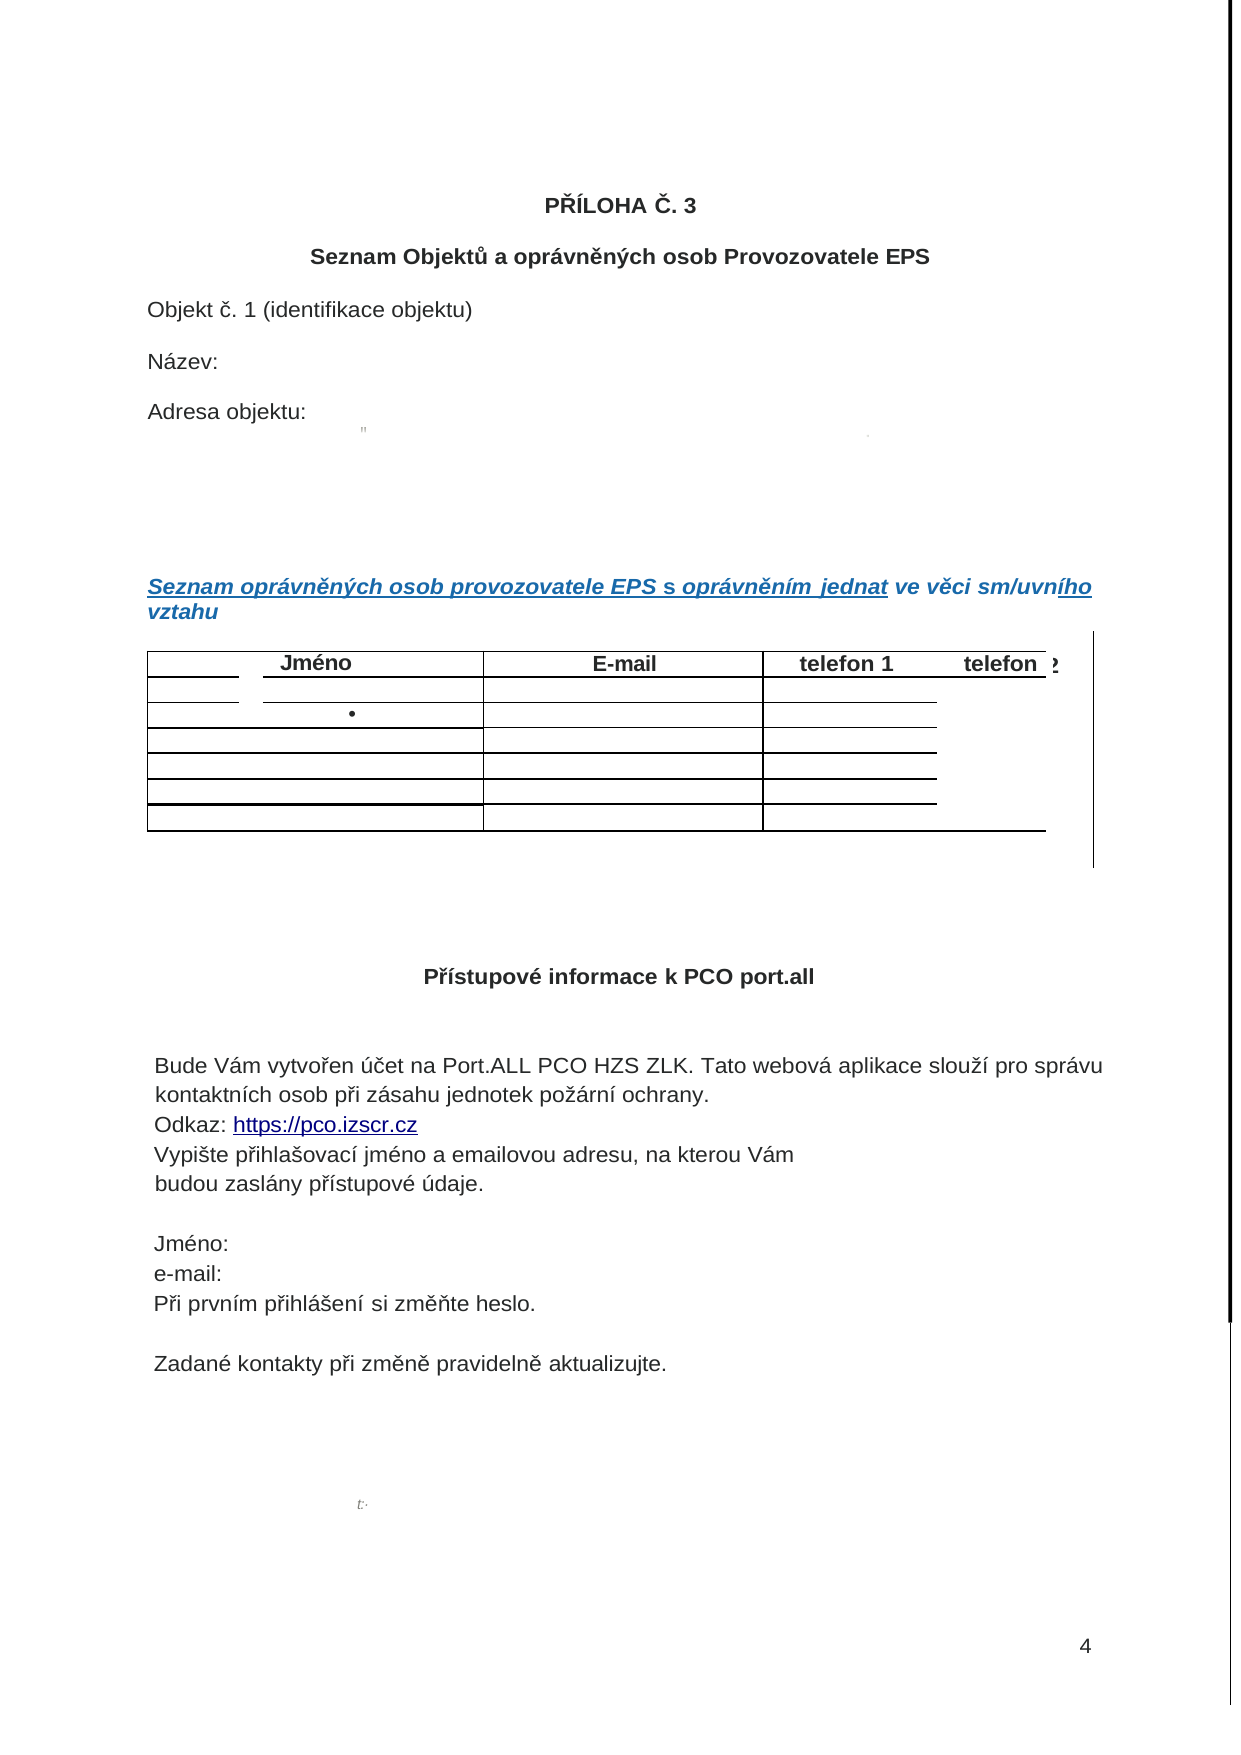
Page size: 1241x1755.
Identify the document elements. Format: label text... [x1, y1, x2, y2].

table_header telefon 1 telefon [764, 652, 1046, 676]
table_cell [764, 703, 937, 727]
text Adresa objektu: [147, 402, 1211, 424]
text 2 [118, 651, 1060, 844]
table_cell [148, 729, 483, 752]
text e-mail: [153, 1261, 1211, 1286]
table_cell [484, 805, 762, 830]
table_cell [148, 701, 263, 727]
table_cell [484, 754, 762, 778]
table_cell [484, 780, 762, 803]
table_cell [148, 780, 483, 803]
table_cell [263, 703, 483, 727]
table_cell [764, 678, 937, 701]
text Seznam oprávněných osob provozovatele EPS s oprávněním jednat ve věci sm/uvního vztahu [147, 574, 1156, 624]
text " " [118, 424, 1112, 448]
text Seznam Objektů a oprávněných osob Provozovatele EPS [118, 244, 1122, 269]
table_header [239, 652, 263, 701]
text Při prvním přihlášení si změňte heslo. [153, 1291, 1211, 1316]
table_cell [764, 805, 937, 830]
table_cell [764, 728, 937, 752]
table_cell [484, 678, 762, 701]
table_cell [764, 780, 937, 803]
table_cell [148, 806, 483, 830]
text Objekt č. 1 (identifikace objektu) Název: [147, 297, 537, 374]
text Jméno: [154, 1231, 1211, 1256]
text Vypište přihlašovací jméno a emailovou adresu, na kterou Vám budou zaslány přístupové údaje. [154, 1142, 854, 1196]
table_cell [484, 703, 762, 727]
text Zadané kontakty při změně pravidelně aktualizujte. [153, 1351, 1211, 1377]
table_cell [764, 754, 937, 778]
table_cell [1038, 678, 1046, 830]
table_cell [484, 728, 762, 752]
table_header E-mail [484, 652, 762, 676]
text Přístupové informace k PCO port.all [423, 964, 1211, 989]
table_cell [148, 754, 483, 778]
text Odkaz: https://pco.izscr.cz [154, 1112, 1211, 1137]
table_header Jméno [263, 652, 483, 676]
text t:· [357, 1496, 1211, 1512]
table_cell [148, 678, 239, 701]
text PŘÍLOHA Č. 3 [118, 193, 1123, 218]
table_cell [263, 678, 483, 701]
table_cell [937, 678, 1038, 830]
text Bude Vám vytvořen účet na Port.ALL PCO HZS ZLK. Tato webová aplikace slouží pro správu kontaktních osob při zásahu jednotek požární ochrany. [154, 1053, 1156, 1107]
table_header [148, 652, 239, 676]
